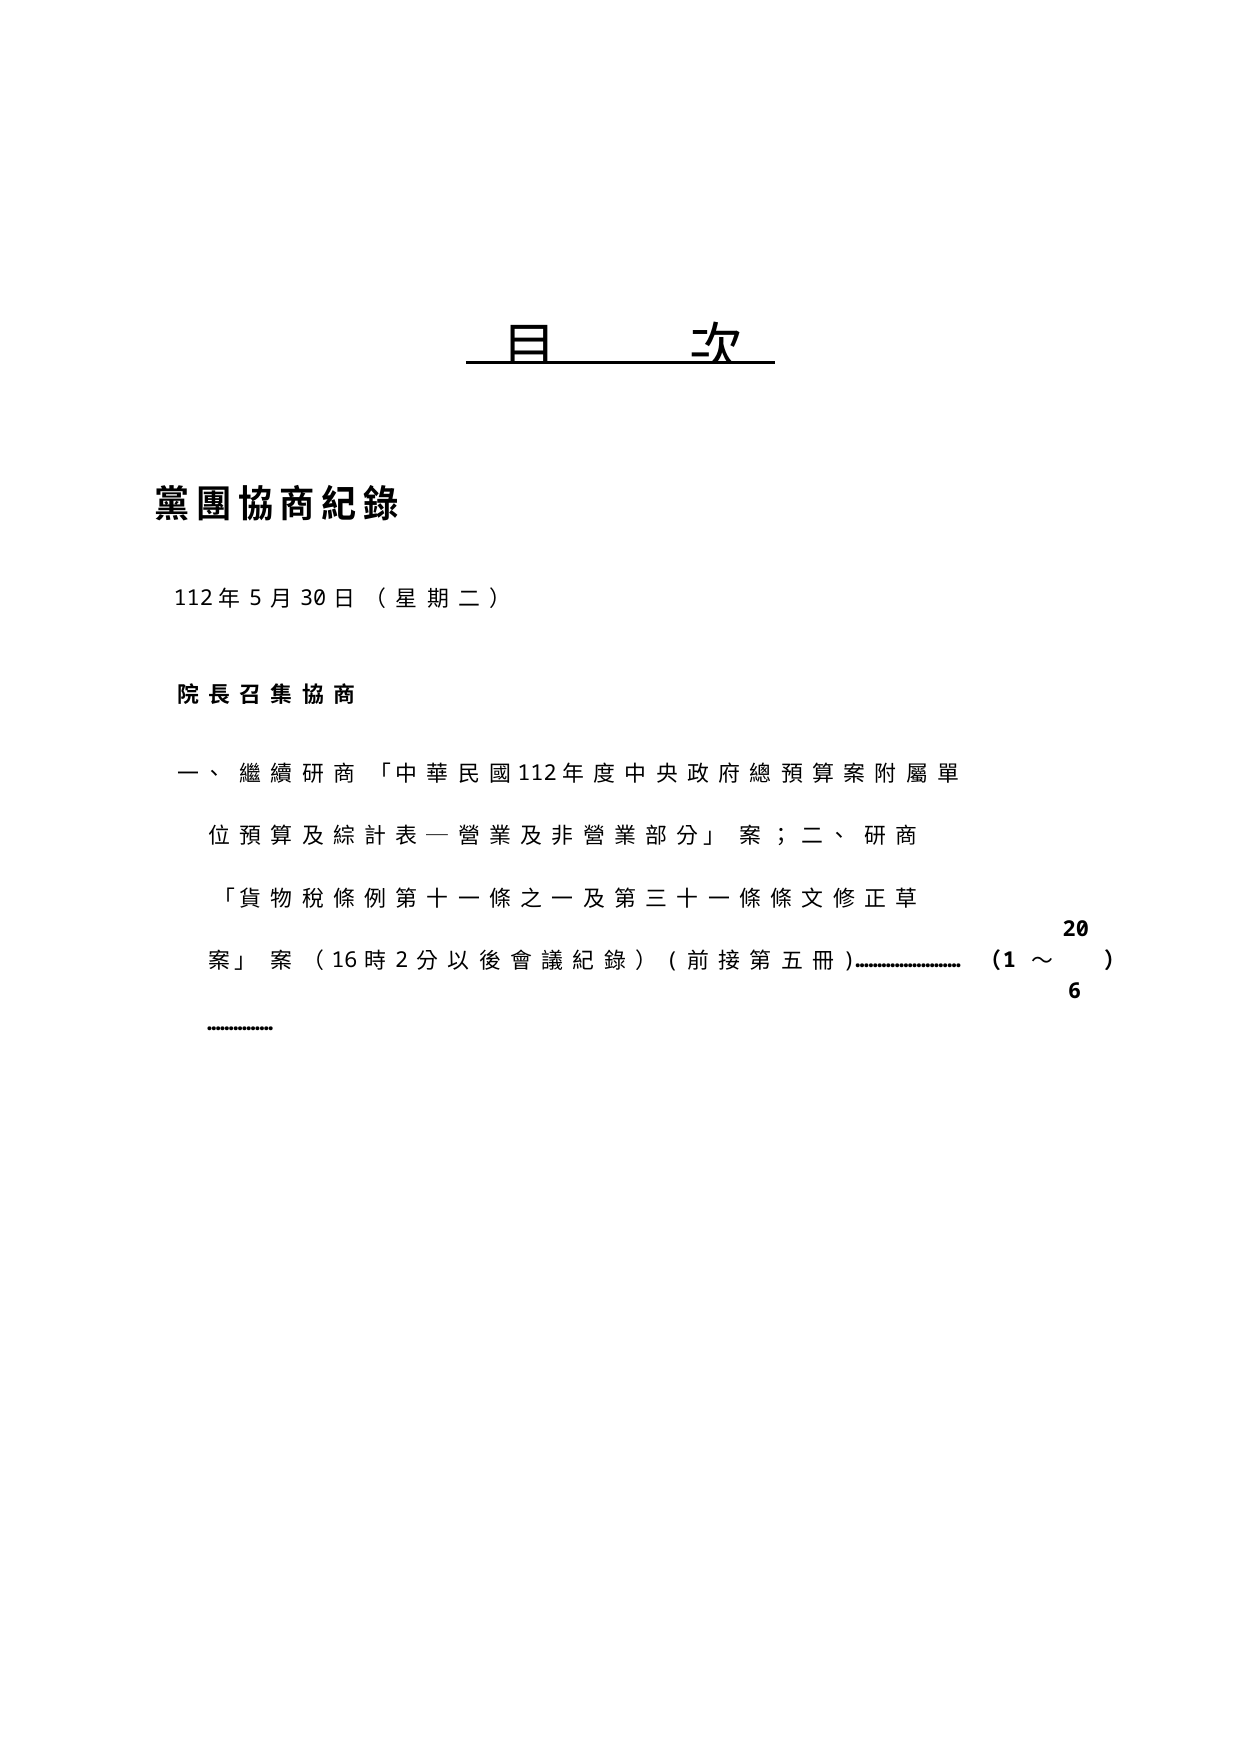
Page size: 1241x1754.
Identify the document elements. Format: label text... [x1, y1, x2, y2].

table_cell ～ [1023, 740, 1053, 1053]
table_cell 206 [1053, 740, 1091, 1053]
table_cell （ [967, 740, 986, 1053]
table_header 黨團協商紀錄 [150, 443, 1108, 549]
table_cell 1 [986, 740, 1023, 1053]
table_cell ） [1091, 740, 1108, 1053]
table_cell 一、繼續研商「中華民國112年度中央政府總預算案附屬單位預算及綜計表─營業及非營業部分」案；二、研商「貨物稅條例第十一條之一及第三十一條條文修正草案」案（16時2分以後會議紀錄）(前接第五冊)………………………………… [150, 740, 967, 1053]
table_header 目 次 [466, 281, 774, 361]
table_cell 112年5月30日（星期二） [150, 549, 1108, 644]
table_cell 院長召集協商 [150, 645, 1108, 740]
